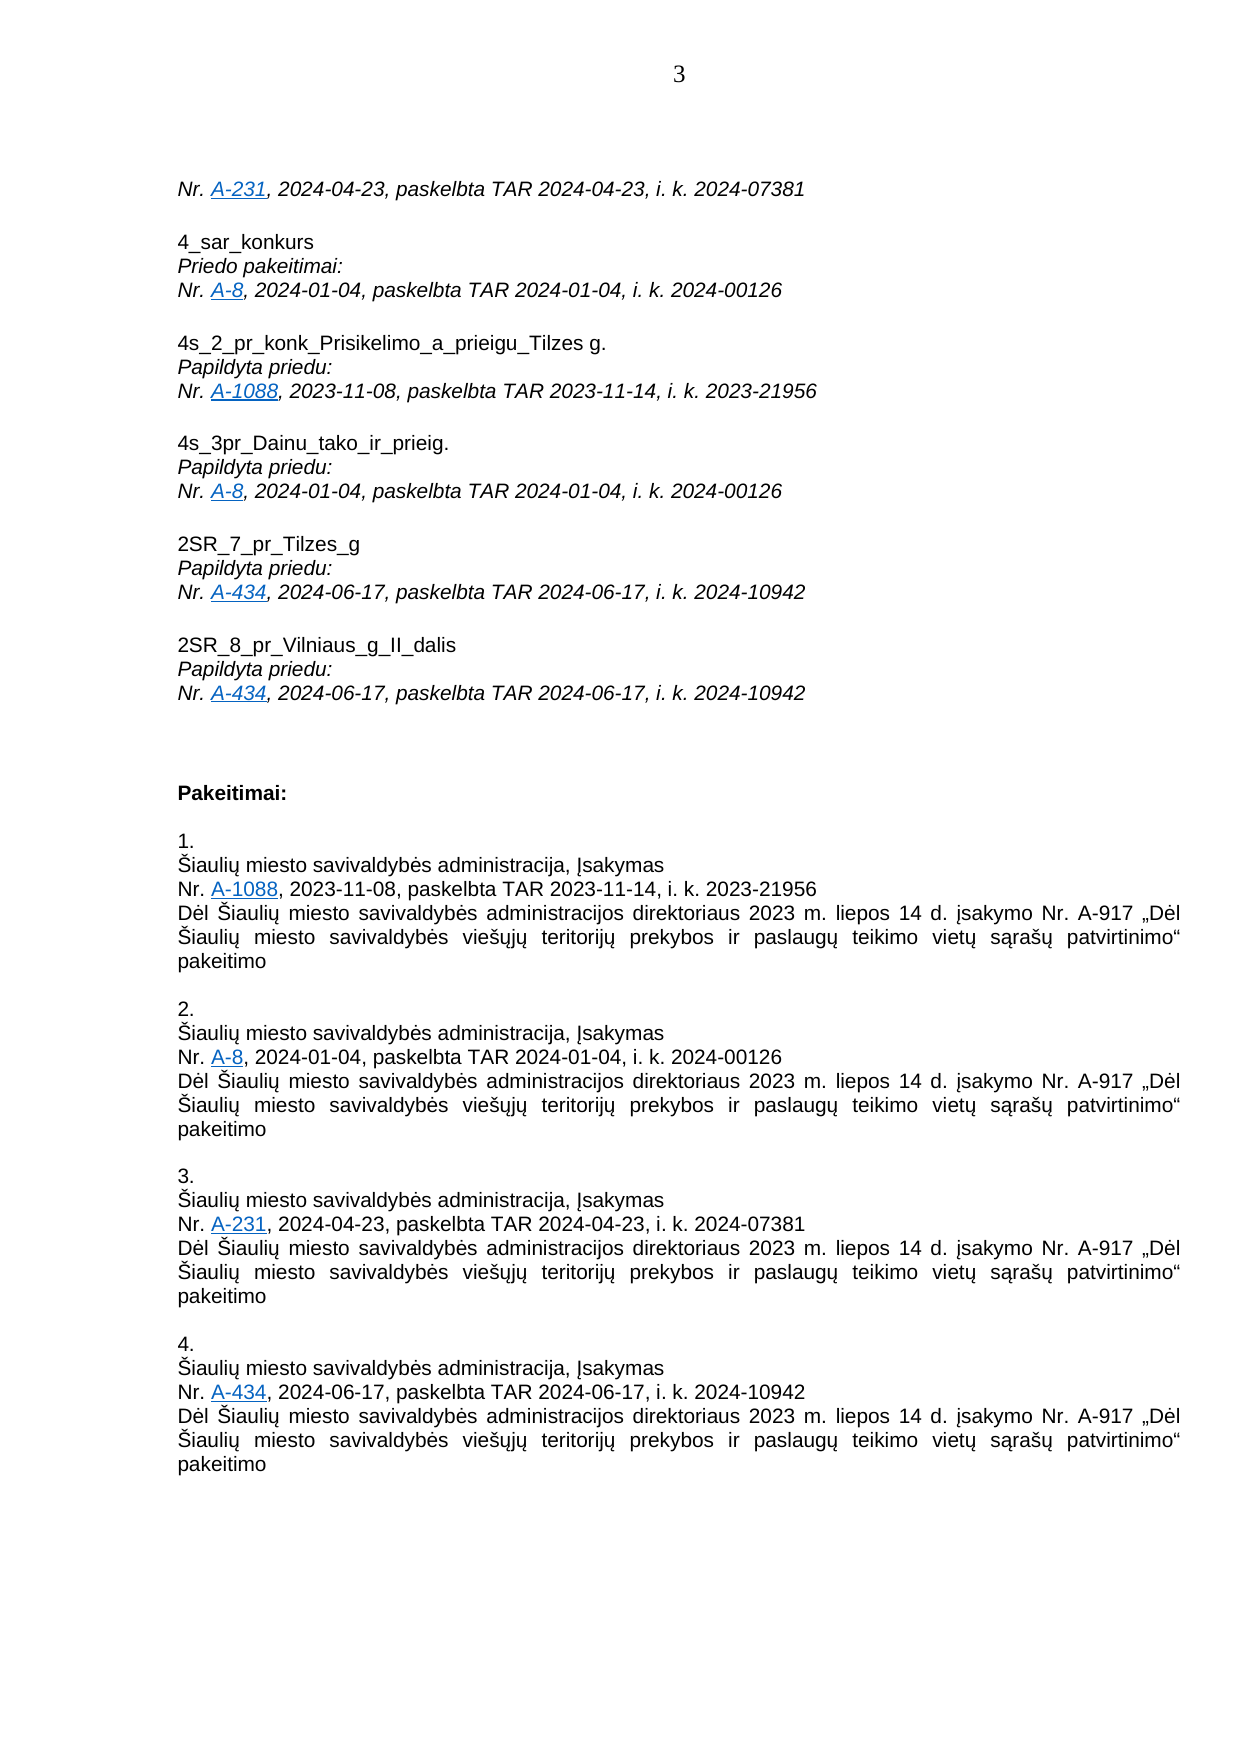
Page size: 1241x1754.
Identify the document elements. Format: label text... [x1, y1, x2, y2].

text 3. [177, 1164, 1181, 1188]
text Šiaulių miesto savivaldybės administracija, Įsakymas [177, 1356, 1181, 1380]
text 2SR_8_pr_Vilniaus_g_II_dalis [177, 632, 1181, 656]
text Nr. A-8, 2024-01-04, paskelbta TAR 2024-01-04, i. k. 2024-00126 [177, 1044, 1181, 1068]
text Papildyta priedu: [177, 656, 1181, 680]
text 4s_2_pr_konk_Prisikelimo_a_prieigu_Tilzes g. [177, 331, 1181, 354]
text Papildyta priedu: [177, 455, 1181, 479]
text Šiaulių miesto savivaldybės administracija, Įsakymas [177, 1021, 1181, 1044]
text Dėl Šiaulių miesto savivaldybės administracijos direktoriaus 2023 m. liepos 14 d. įsakymo Nr. A-917 „Dėl Šiaulių miesto savivaldybės viešųjų teritorijų prekybos ir paslaugų teikimo vietų sąrašų patvirtinimo“ pakeitimo [177, 1404, 1181, 1476]
text Nr. A-8, 2024-01-04, paskelbta TAR 2024-01-04, i. k. 2024-00126 [177, 278, 1181, 302]
text Nr. A-434, 2024-06-17, paskelbta TAR 2024-06-17, i. k. 2024-10942 [177, 1380, 1181, 1404]
text Papildyta priedu: [177, 556, 1181, 580]
text Pakeitimai: [177, 781, 1181, 805]
text Nr. A-1088, 2023-11-08, paskelbta TAR 2023-11-14, i. k. 2023-21956 [177, 378, 1181, 402]
text Nr. A-231, 2024-04-23, paskelbta TAR 2024-04-23, i. k. 2024-07381 [177, 177, 1181, 201]
text 2SR_7_pr_Tilzes_g [177, 532, 1181, 556]
text 4s_3pr_Dainu_tako_ir_prieig. [177, 431, 1181, 455]
text 4. [177, 1332, 1181, 1356]
text Nr. A-1088, 2023-11-08, paskelbta TAR 2023-11-14, i. k. 2023-21956 [177, 877, 1181, 901]
text Papildyta priedu: [177, 354, 1181, 378]
text Nr. A-8, 2024-01-04, paskelbta TAR 2024-01-04, i. k. 2024-00126 [177, 479, 1181, 503]
text Nr. A-434, 2024-06-17, paskelbta TAR 2024-06-17, i. k. 2024-10942 [177, 680, 1181, 704]
text Nr. A-434, 2024-06-17, paskelbta TAR 2024-06-17, i. k. 2024-10942 [177, 580, 1181, 604]
text Nr. A-231, 2024-04-23, paskelbta TAR 2024-04-23, i. k. 2024-07381 [177, 1212, 1181, 1236]
text 1. [177, 829, 1181, 853]
text 2. [177, 997, 1181, 1021]
text Dėl Šiaulių miesto savivaldybės administracijos direktoriaus 2023 m. liepos 14 d. įsakymo Nr. A-917 „Dėl Šiaulių miesto savivaldybės viešųjų teritorijų prekybos ir paslaugų teikimo vietų sąrašų patvirtinimo“ pakeitimo [177, 901, 1181, 973]
text Šiaulių miesto savivaldybės administracija, Įsakymas [177, 853, 1181, 877]
text 4_sar_konkurs [177, 230, 1181, 254]
text Priedo pakeitimai: [177, 254, 1181, 278]
text Dėl Šiaulių miesto savivaldybės administracijos direktoriaus 2023 m. liepos 14 d. įsakymo Nr. A-917 „Dėl Šiaulių miesto savivaldybės viešųjų teritorijų prekybos ir paslaugų teikimo vietų sąrašų patvirtinimo“ pakeitimo [177, 1068, 1181, 1140]
text Šiaulių miesto savivaldybės administracija, Įsakymas [177, 1188, 1181, 1212]
text Dėl Šiaulių miesto savivaldybės administracijos direktoriaus 2023 m. liepos 14 d. įsakymo Nr. A-917 „Dėl Šiaulių miesto savivaldybės viešųjų teritorijų prekybos ir paslaugų teikimo vietų sąrašų patvirtinimo“ pakeitimo [177, 1236, 1181, 1308]
